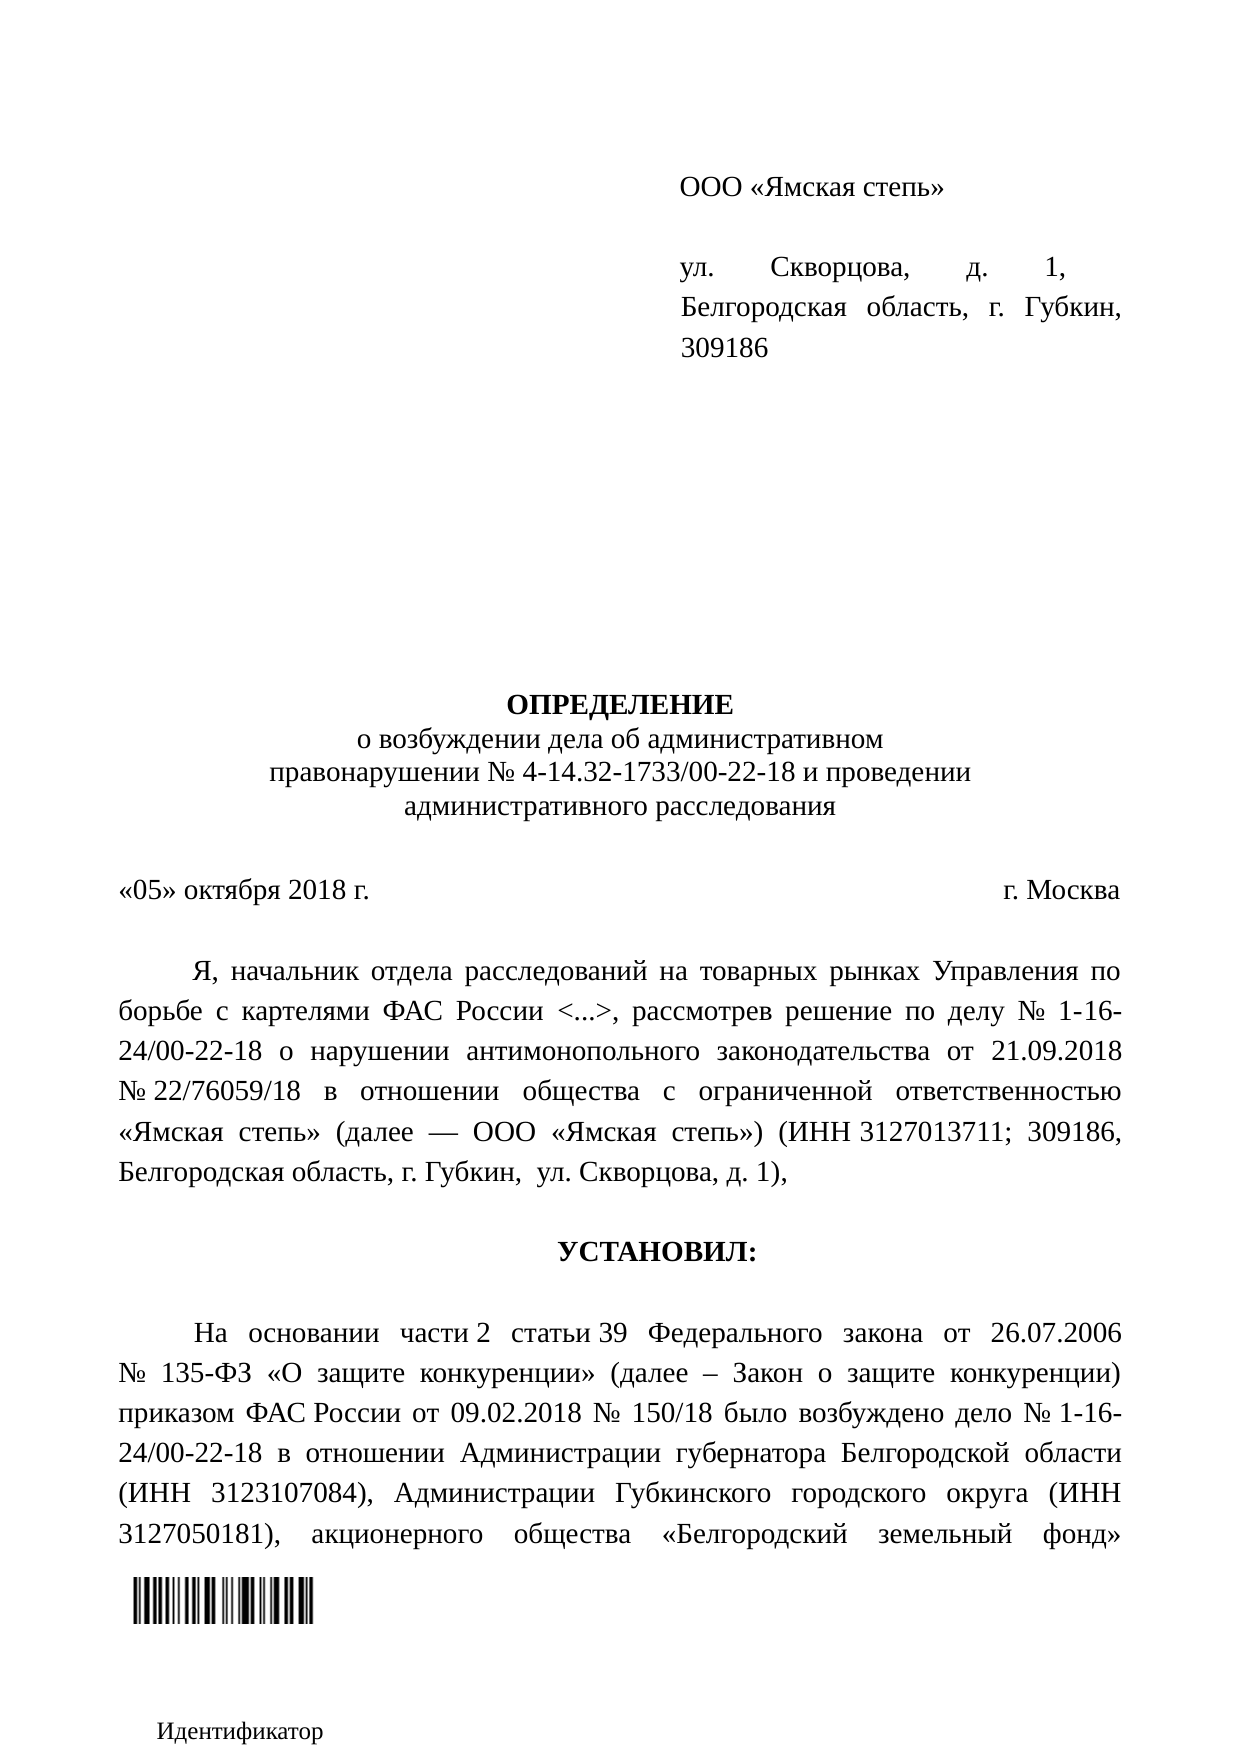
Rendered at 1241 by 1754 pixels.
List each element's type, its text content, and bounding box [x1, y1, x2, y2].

picture [118, 1577, 331, 1624]
text правонарушении № 4-14.32-1733/00-22-18 и проведении [118, 754, 1122, 788]
text ООО «Ямская степь» [679, 164, 1122, 204]
text УСТАНОВИЛ: [118, 1229, 1122, 1270]
text Я, начальник отдела расследований на товарных рынках Управления по борьбе с картелями ФАС России <...>, рассмотрев решение по делу № 1-16-24/00-22-18 о нарушении антимонопольного законодательства от 21.09.2018 № 22/76059/18 в отношении общества с ограниченной ответственностью «Ямская степь» (далее — ООО «Ямская степь») (ИНН 3127013711; 309186, Белгородская область, г. Губкин, ул. Скворцова, д. 1), [118, 948, 1122, 1189]
text На основании части 2 статьи 39 Федерального закона от 26.07.2006 № 135-ФЗ «О защите конкуренции» (далее – Закон о защите конкуренции) приказом ФАС России от 09.02.2018 № 150/18 было возбуждено дело № 1-16-24/00-22-18 в отношении Администрации губернатора Белгородской области (ИНН 3123107084), Администрации Губкинского городского округа (ИНН 3127050181), акционерного общества «Белгородский земельный фонд» [118, 1310, 1122, 1551]
text «05» октября 2018 г. г. Москва [118, 868, 1122, 908]
text административного расследования [118, 788, 1122, 822]
text о возбуждении дела об административном [118, 721, 1122, 754]
text ОПРЕДЕЛЕНИЕ [118, 687, 1122, 721]
text ул. Скворцова, д. 1, Белгородская область, г. Губкин, 309186 [679, 244, 1122, 365]
